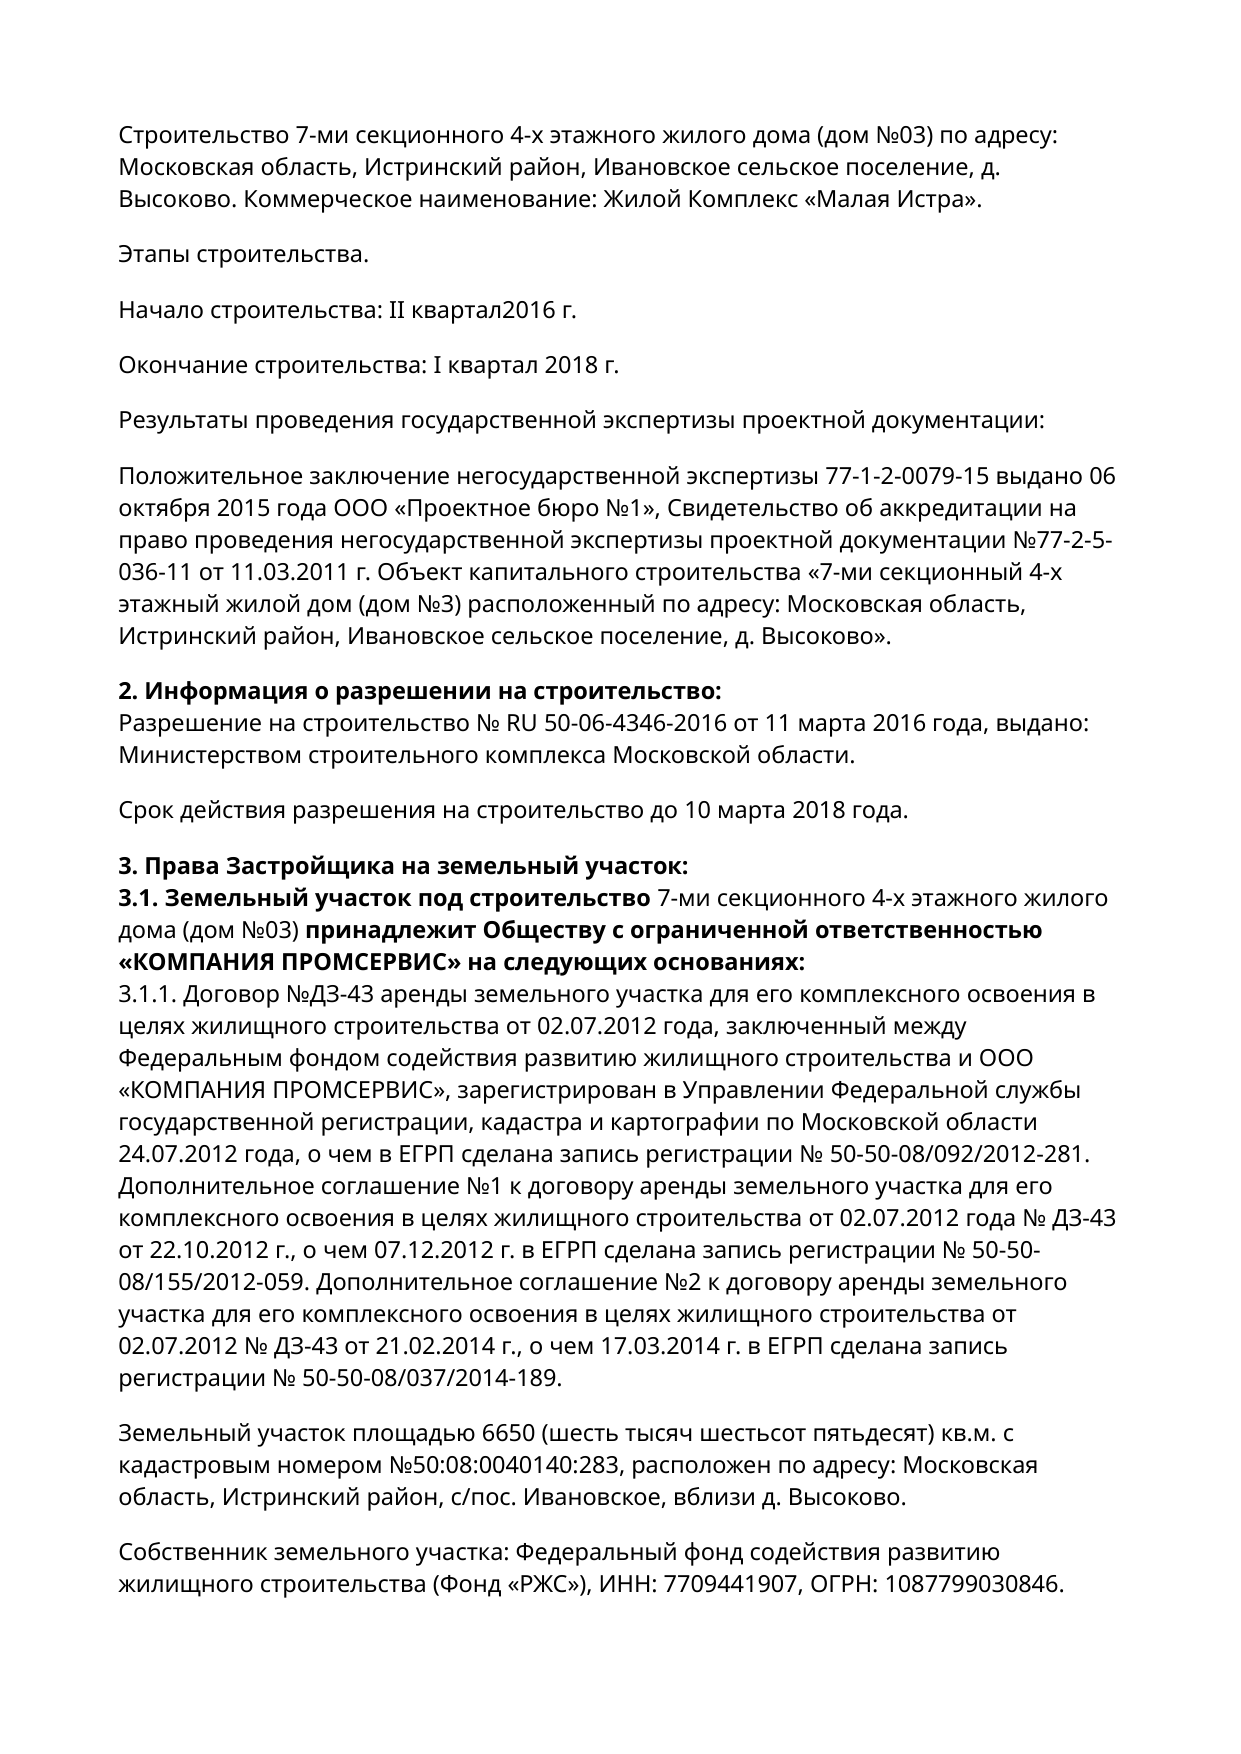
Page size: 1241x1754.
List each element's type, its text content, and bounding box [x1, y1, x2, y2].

text Начало строительства: II квартал2016 г. [118, 293, 1122, 325]
text Разрешение на строительство № RU 50-06-4346-2016 от 11 марта 2016 года, выдано: Министерством строительного комплекса Московской области. [118, 706, 1122, 770]
text Срок действия разрешения на строительство до 10 марта 2018 года. [118, 794, 1122, 826]
text Собственник земельного участка: Федеральный фонд содействия развитию жилищного строительства (Фонд «РЖС»), ИНН: 7709441907, ОГРН: 1087799030846. [118, 1536, 1122, 1600]
text Этапы строительства. [118, 237, 1122, 269]
text 3. Права Застройщика на земельный участок: [118, 849, 1122, 881]
text Окончание строительства: I квартал 2018 г. [118, 348, 1122, 380]
text Результаты проведения государственной экспертизы проектной документации: [118, 404, 1122, 436]
text 2. Информация о разрешении на строительство: [118, 674, 1122, 706]
text 3.1. Земельный участок под строительство 7-ми секционного 4-х этажного жилого дома (дом №03) принадлежит Обществу с ограниченной ответственностью «КОМПАНИЯ ПРОМСЕРВИС» на следующих основаниях: [118, 881, 1122, 977]
text Земельный участок площадью 6650 (шесть тысяч шестьсот пятьдесят) кв.м. с кадастровым номером №50:08:0040140:283, расположен по адресу: Московская область, Истринский район, с/пос. Ивановское, вблизи д. Высоково. [118, 1416, 1122, 1512]
text Положительное заключение негосударственной экспертизы 77-1-2-0079-15 выдано 06 октября 2015 года ООО «Проектное бюро №1», Свидетельство об аккредитации на право проведения негосударственной экспертизы проектной документации №77-2-5-036-11 от 11.03.2011 г. Объект капитального строительства «7-ми секционный 4-х этажный жилой дом (дом №3) расположенный по адресу: Московская область, Истринский район, Ивановское сельское поселение, д. Высоково». [118, 459, 1122, 651]
text 3.1.1. Договор №ДЗ-43 аренды земельного участка для его комплексного освоения в целях жилищного строительства от 02.07.2012 года, заключенный между Федеральным фондом содействия развитию жилищного строительства и ООО «КОМПАНИЯ ПРОМСЕРВИС», зарегистрирован в Управлении Федеральной службы государственной регистрации, кадастра и картографии по Московской области 24.07.2012 года, о чем в ЕГРП сделана запись регистрации № 50-50-08/092/2012-281. Дополнительное соглашение №1 к договору аренды земельного участка для его комплексного освоения в целях жилищного строительства от 02.07.2012 года № ДЗ-43 от 22.10.2012 г., о чем 07.12.2012 г. в ЕГРП сделана запись регистрации № 50-50-08/155/2012-059. Дополнительное соглашение №2 к договору аренды земельного участка для его комплексного освоения в целях жилищного строительства от 02.07.2012 № ДЗ-43 от 21.02.2014 г., о чем 17.03.2014 г. в ЕГРП сделана запись регистрации № 50-50-08/037/2014-189. [118, 977, 1122, 1393]
text Строительство 7-ми секционного 4-х этажного жилого дома (дом №03) по адресу: Московская область, Истринский район, Ивановское сельское поселение, д. Высоково. Коммерческое наименование: Жилой Комплекс «Малая Истра». [118, 118, 1122, 214]
